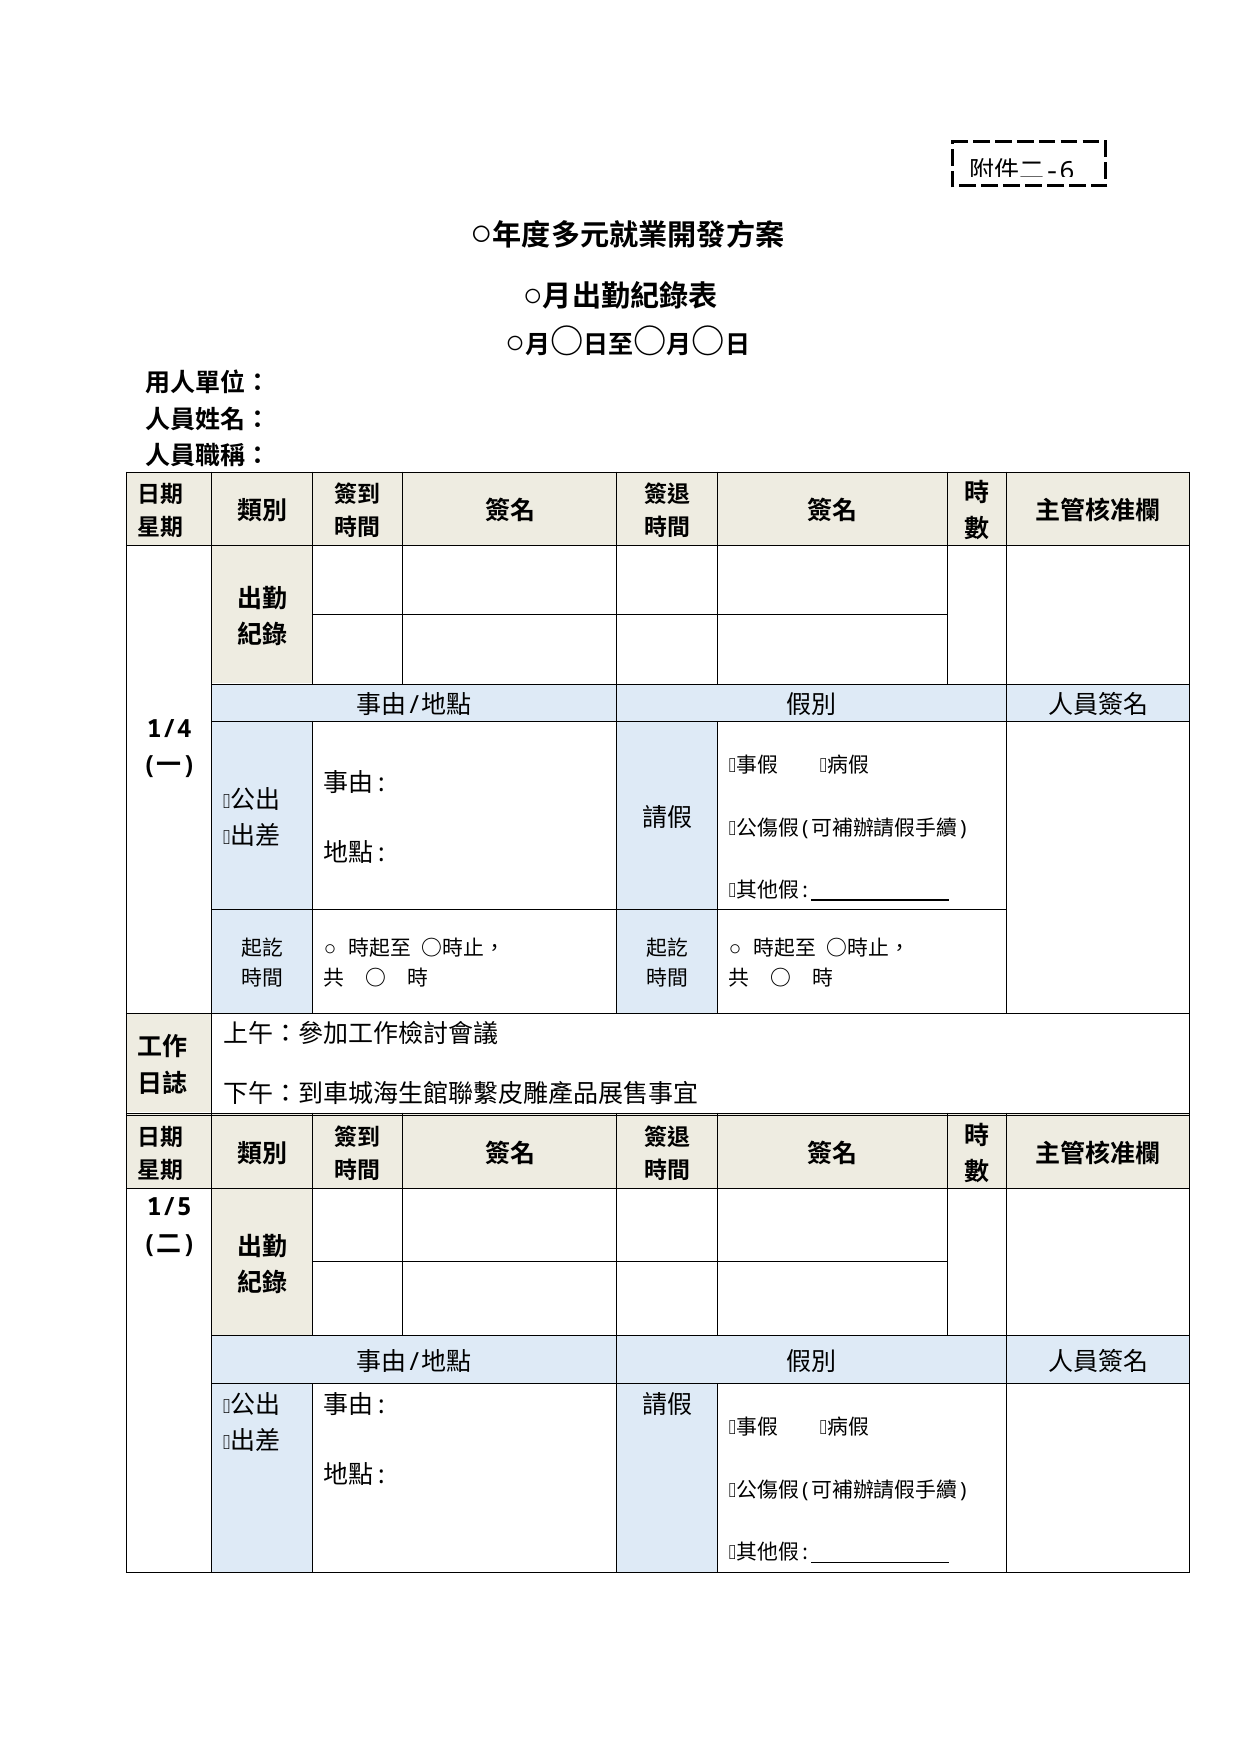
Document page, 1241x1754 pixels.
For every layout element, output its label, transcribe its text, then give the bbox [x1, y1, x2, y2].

table_cell 事由/地點 [212, 1336, 616, 1383]
table_header 類別 [212, 473, 312, 545]
text 人員職稱： [145, 435, 1110, 472]
table_cell [948, 546, 1006, 683]
table_cell [948, 1189, 1006, 1335]
table_cell 事假 病假 公傷假(可補辦請假手續) 其他假: [718, 722, 1006, 909]
table_cell [403, 1262, 616, 1335]
text ○年度多元就業開發方案 [130, 189, 1110, 252]
table_cell 時數 [948, 1116, 1006, 1188]
table_cell [403, 615, 616, 683]
table_cell 簽退 時間 [617, 1116, 717, 1188]
table_cell 事由: 地點: [313, 722, 616, 909]
table_cell 簽名 [403, 1116, 616, 1188]
table_cell 假別 [617, 685, 1006, 721]
table_cell [718, 1189, 947, 1261]
table_cell 1/5 (二) [127, 1189, 211, 1572]
table_cell 出勤紀錄 [212, 1189, 312, 1335]
table_cell 請假 [617, 722, 717, 909]
table_cell ○ 時起至 ○時止， 共 ○ 時 [313, 910, 616, 1013]
text 用人單位： [145, 363, 1110, 399]
table_header 簽名 [403, 473, 616, 545]
table_cell 出勤紀錄 [212, 546, 312, 683]
table_header 簽退 時間 [617, 473, 717, 545]
text 附件二-6 [969, 151, 1089, 177]
table_cell 上午：參加工作檢討會議 下午：到車城海生館聯繫皮雕產品展售事宜 [212, 1014, 1189, 1112]
table_cell 主管核准欄 [1007, 1116, 1189, 1188]
table_cell 人員簽名 [1007, 685, 1189, 721]
table_cell 人員簽名 [1007, 1336, 1189, 1383]
table_cell 公出 出差 [212, 722, 312, 909]
table_cell 工作 日誌 [127, 1014, 211, 1112]
table_cell [403, 546, 616, 614]
table_cell [1007, 1384, 1189, 1572]
table_header 日期 星期 [127, 473, 211, 545]
table_cell [313, 1262, 402, 1335]
table_cell 假別 [617, 1336, 1006, 1383]
table_cell [617, 546, 717, 614]
table_header 簽到 時間 [313, 473, 402, 545]
table_cell [1007, 1189, 1189, 1335]
table_cell [1007, 722, 1189, 1013]
table_cell 起訖 時間 [617, 910, 717, 1013]
text ○月出勤紀錄表 [130, 252, 1110, 314]
table_cell 起訖 時間 [212, 910, 312, 1013]
table_cell [718, 546, 947, 614]
table_header 簽名 [718, 473, 947, 545]
table_cell 請假 [617, 1384, 717, 1572]
table_header 主管核准欄 [1007, 473, 1189, 545]
table_cell [403, 1189, 616, 1261]
table_cell [617, 615, 717, 683]
table_cell 簽到 時間 [313, 1116, 402, 1188]
text [951, 140, 1107, 187]
table_cell ○ 時起至 ○時止， 共 ○ 時 [718, 910, 1006, 1013]
text ○月○日至○月○日 [145, 314, 1110, 363]
table_cell [617, 1189, 717, 1261]
table_cell 事由/地點 [212, 685, 616, 721]
table_cell 簽名 [718, 1116, 947, 1188]
table_cell 事由: 地點: [313, 1384, 616, 1572]
table_cell [718, 615, 947, 683]
table_cell 公出 出差 [212, 1384, 312, 1572]
table_cell [313, 546, 402, 614]
table_cell 1/4 (一) [127, 546, 211, 1013]
table_cell [718, 1262, 947, 1335]
text 人員姓名： [145, 399, 1110, 435]
table_cell 事假 病假 公傷假(可補辦請假手續) 其他假: [718, 1384, 1006, 1572]
table_cell 類別 [212, 1116, 312, 1188]
table_cell [617, 1262, 717, 1335]
table_cell [313, 1189, 402, 1261]
table_header 時數 [948, 473, 1006, 545]
table_cell 日期 星期 [127, 1116, 211, 1188]
table_cell [313, 615, 402, 683]
table_cell [1007, 546, 1189, 683]
